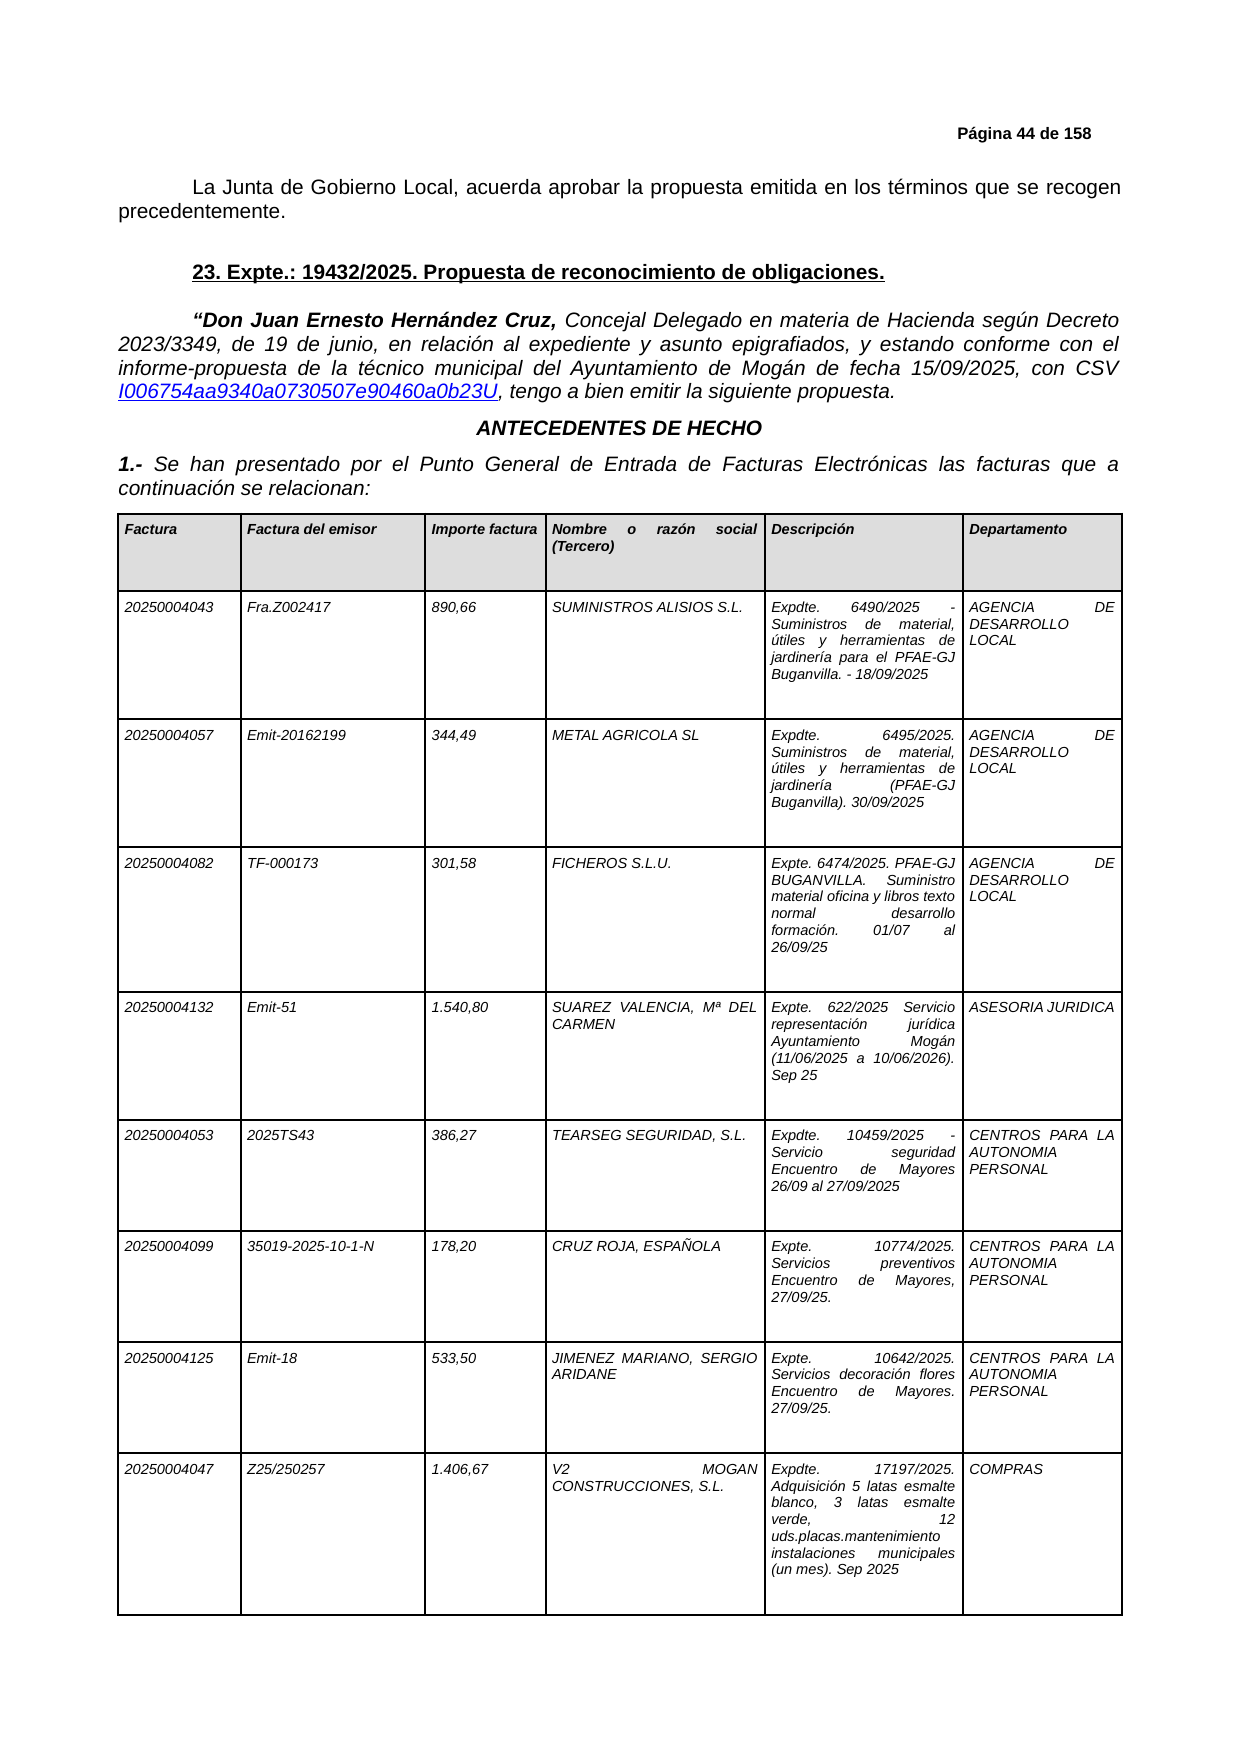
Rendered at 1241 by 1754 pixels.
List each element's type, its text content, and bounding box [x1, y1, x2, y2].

table_cell AGENCIA DE DESARROLLO LOCAL [964, 848, 1121, 991]
table_cell 20250004043 [119, 592, 240, 718]
table_cell Expdte. 6495/2025. Suministros de material, útiles y herramientas de jardinería (PFAE-GJ Buganvilla). 30/09/2025 [766, 720, 962, 846]
table_header Nombre o razón social (Tercero) [547, 515, 764, 590]
table_cell 35019-2025-10-1-N [242, 1232, 424, 1341]
table_cell Emit-20162199 [242, 720, 424, 846]
table_cell Expdte. 6490/2025 - Suministros de material, útiles y herramientas de jardinería para el PFAE-GJ Buganvilla. - 18/09/2025 [766, 592, 962, 718]
table_cell Expdte. 17197/2025. Adquisición 5 latas esmalte blanco, 3 latas esmalte verde, 12 uds.placas.mantenimiento instalaciones municipales (un mes). Sep 2025 [766, 1454, 962, 1613]
table_header Descripción [766, 515, 962, 590]
table_cell 2025TS43 [242, 1121, 424, 1230]
text 23. Expte.: 19432/2025. Propuesta de reconocimiento de obligaciones. [118, 259, 1122, 283]
table_cell SUMINISTROS ALISIOS S.L. [547, 592, 764, 718]
table_cell Emit-18 [242, 1343, 424, 1452]
text La Junta de Gobierno Local, acuerda aprobar la propuesta emitida en los términos que se recogen precedentemente. [118, 175, 1122, 223]
table_cell FICHEROS S.L.U. [547, 848, 764, 991]
table_cell 1.406,67 [426, 1454, 545, 1613]
text “Don Juan Ernesto Hernández Cruz, Concejal Delegado en materia de Hacienda según Decreto 2023/3349, de 19 de junio, en relación al expediente y asunto epigrafiados, y estando conforme con el informe-propuesta de la técnico municipal del Ayuntamiento de Mogán de fecha 15/09/2025, con CSV I006754aa9340a0730507e90460a0b23U, tengo a bien emitir la siguiente propuesta. [118, 307, 1122, 403]
table_cell V2 MOGAN CONSTRUCCIONES, S.L. [547, 1454, 764, 1613]
table_cell COMPRAS [964, 1454, 1121, 1613]
table_cell Fra.Z002417 [242, 592, 424, 718]
table_cell TF-000173 [242, 848, 424, 991]
table_cell 890,66 [426, 592, 545, 718]
table_cell Expte. 10642/2025. Servicios decoración flores Encuentro de Mayores. 27/09/25. [766, 1343, 962, 1452]
table_cell 20250004099 [119, 1232, 240, 1341]
table_cell Expte. 622/2025 Servicio representación jurídica Ayuntamiento Mogán (11/06/2025 a 10/06/2026). Sep 25 [766, 993, 962, 1119]
text 1.- Se han presentado por el Punto General de Entrada de Facturas Electrónicas las facturas que a continuación se relacionan: [118, 452, 1122, 500]
table_cell AGENCIA DE DESARROLLO LOCAL [964, 720, 1121, 846]
table_cell Expte. 10774/2025. Servicios preventivos Encuentro de Mayores, 27/09/25. [766, 1232, 962, 1341]
table_cell 1.540,80 [426, 993, 545, 1119]
table_header Factura del emisor [242, 515, 424, 590]
table_cell CRUZ ROJA, ESPAÑOLA [547, 1232, 764, 1341]
table_cell CENTROS PARA LA AUTONOMIA PERSONAL [964, 1232, 1121, 1341]
table_cell 20250004057 [119, 720, 240, 846]
table_cell Expte. 6474/2025. PFAE-GJ BUGANVILLA. Suministro material oficina y libros texto normal desarrollo formación. 01/07 al 26/09/25 [766, 848, 962, 991]
table_cell CENTROS PARA LA AUTONOMIA PERSONAL [964, 1121, 1121, 1230]
table_cell 20250004132 [119, 993, 240, 1119]
table_cell AGENCIA DE DESARROLLO LOCAL [964, 592, 1121, 718]
table_cell CENTROS PARA LA AUTONOMIA PERSONAL [964, 1343, 1121, 1452]
table_cell 344,49 [426, 720, 545, 846]
table_cell 20250004053 [119, 1121, 240, 1230]
table_cell Expdte. 10459/2025 - Servicio seguridad Encuentro de Mayores 26/09 al 27/09/2025 [766, 1121, 962, 1230]
table_cell SUAREZ VALENCIA, Mª DEL CARMEN [547, 993, 764, 1119]
table_cell 20250004047 [119, 1454, 240, 1613]
table_cell METAL AGRICOLA SL [547, 720, 764, 846]
table_cell 533,50 [426, 1343, 545, 1452]
text ANTECEDENTES DE HECHO [118, 416, 1122, 440]
table_cell 386,27 [426, 1121, 545, 1230]
table_header Departamento [964, 515, 1121, 590]
table_cell 20250004125 [119, 1343, 240, 1452]
table_cell Emit-51 [242, 993, 424, 1119]
table_cell Z25/250257 [242, 1454, 424, 1613]
table_header Importe factura [426, 515, 545, 590]
table_header Factura [119, 515, 240, 590]
table_cell 20250004082 [119, 848, 240, 991]
table_cell JIMENEZ MARIANO, SERGIO ARIDANE [547, 1343, 764, 1452]
table_cell TEARSEG SEGURIDAD, S.L. [547, 1121, 764, 1230]
table_cell ASESORIA JURIDICA [964, 993, 1121, 1119]
table_cell 301,58 [426, 848, 545, 991]
table_cell 178,20 [426, 1232, 545, 1341]
